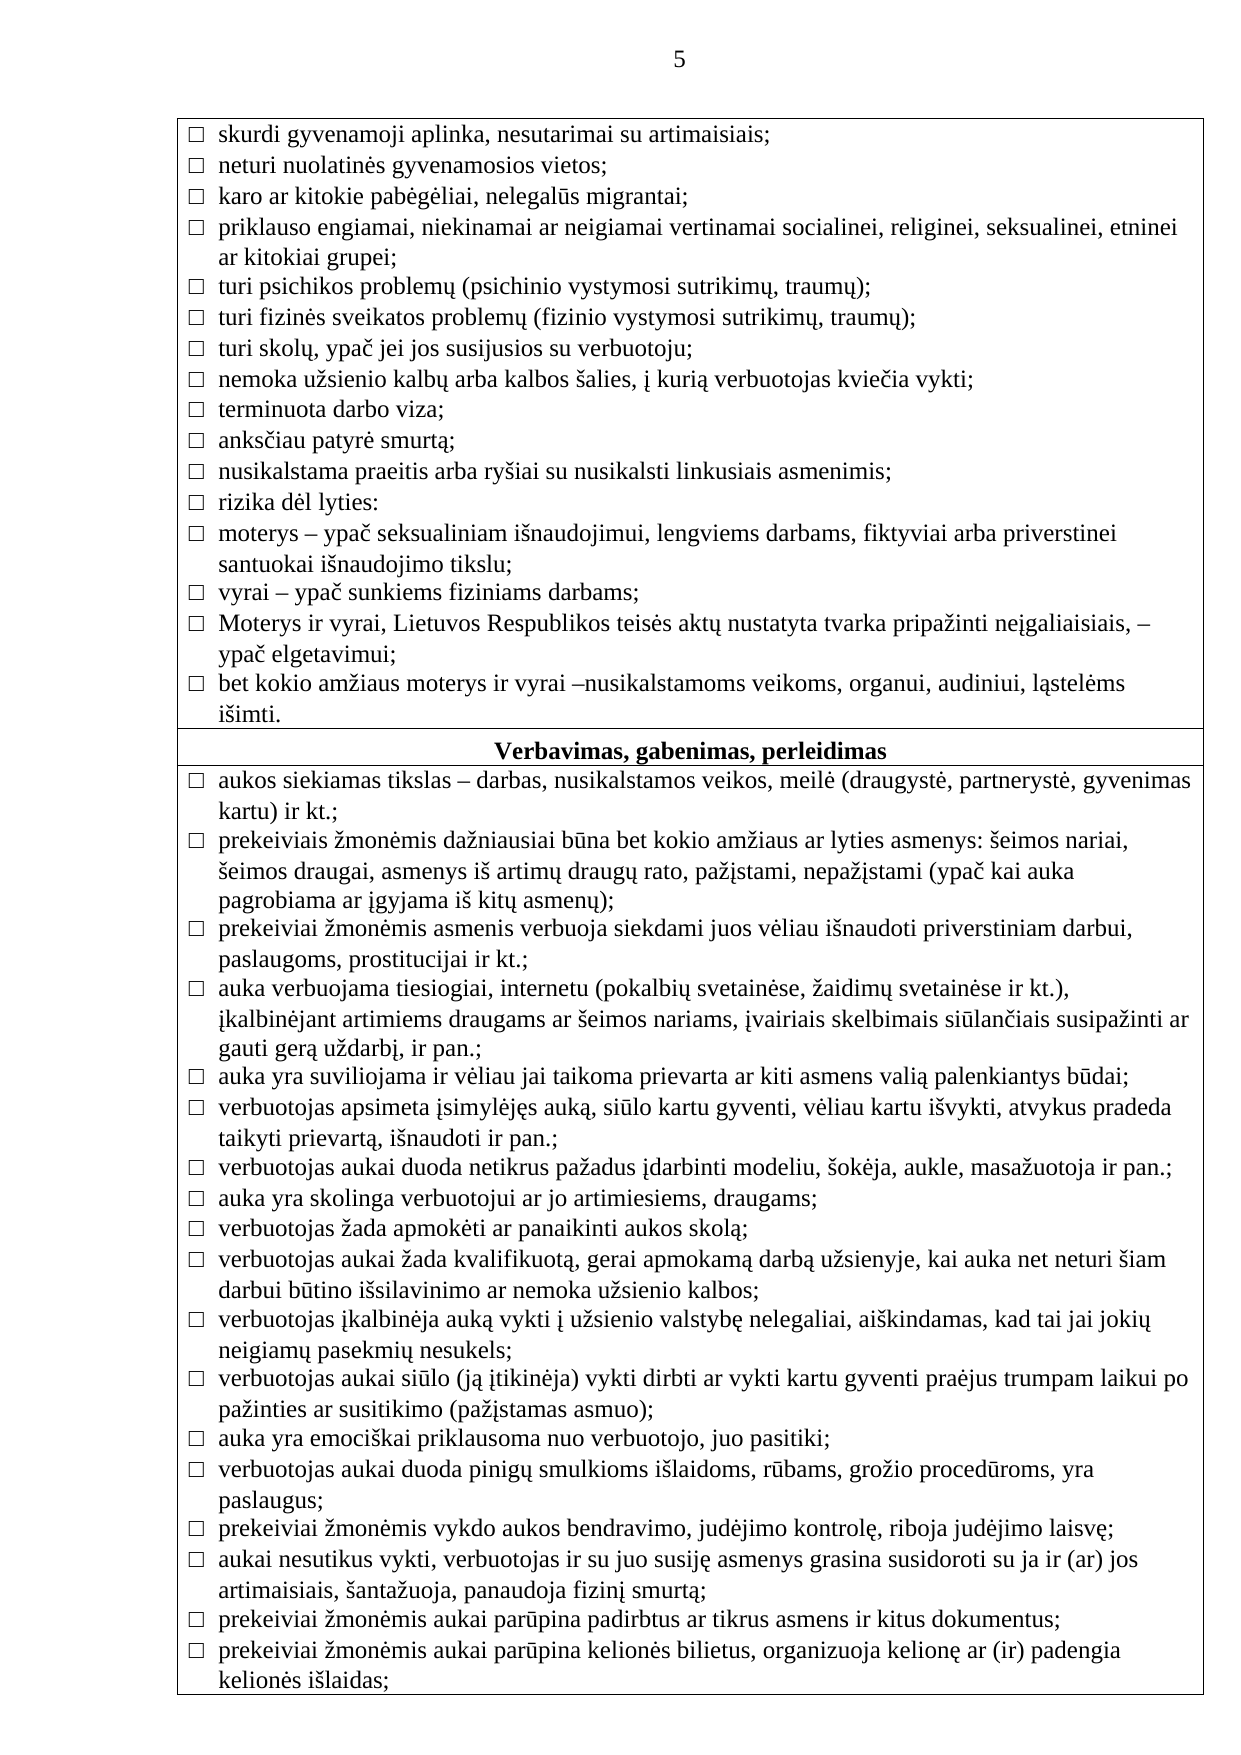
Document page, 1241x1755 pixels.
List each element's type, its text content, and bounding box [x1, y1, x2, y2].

table_cell □ skurdi gyvenamoji aplinka, nesutarimai su artimaisiais; □ neturi nuolatinės gyvenamosios vietos; □ karo ar kitokie pabėgėliai, nelegalūs migrantai; □ priklauso engiamai, niekinamai ar neigiamai vertinamai socialinei, religinei, seksualinei, etninei ar kitokiai grupei; □ turi psichikos problemų (psichinio vystymosi sutrikimų, traumų); □ turi fizinės sveikatos problemų (fizinio vystymosi sutrikimų, traumų); □ turi skolų, ypač jei jos susijusios su verbuotoju; □ nemoka užsienio kalbų arba kalbos šalies, į kurią verbuotojas kviečia vykti; □ terminuota darbo viza; □ anksčiau patyrė smurtą; □ nusikalstama praeitis arba ryšiai su nusikalsti linkusiais asmenimis; □ rizika dėl lyties: □ moterys – ypač seksualiniam išnaudojimui, lengviems darbams, fiktyviai arba priverstinei santuokai išnaudojimo tikslu; □ vyrai – ypač sunkiems fiziniams darbams; □ Moterys ir vyrai, Lietuvos Respublikos teisės aktų nustatyta tvarka pripažinti neįgaliaisiais, – ypač elgetavimui; □ bet kokio amžiaus moterys ir vyrai –nusikalstamoms veikoms, organui, audiniui, ląstelėms išimti. [178, 119, 1203, 727]
table_cell Verbavimas, gabenimas, perleidimas [178, 729, 1203, 764]
table_cell □ aukos siekiamas tikslas – darbas, nusikalstamos veikos, meilė (draugystė, partnerystė, gyvenimas kartu) ir kt.; □ prekeiviais žmonėmis dažniausiai būna bet kokio amžiaus ar lyties asmenys: šeimos nariai, šeimos draugai, asmenys iš artimų draugų rato, pažįstami, nepažįstami (ypač kai auka pagrobiama ar įgyjama iš kitų asmenų); □ prekeiviai žmonėmis asmenis verbuoja siekdami juos vėliau išnaudoti priverstiniam darbui, paslaugoms, prostitucijai ir kt.; □ auka verbuojama tiesiogiai, internetu (pokalbių svetainėse, žaidimų svetainėse ir kt.), įkalbinėjant artimiems draugams ar šeimos nariams, įvairiais skelbimais siūlančiais susipažinti ar gauti gerą uždarbį, ir pan.; □ auka yra suviliojama ir vėliau jai taikoma prievarta ar kiti asmens valią palenkiantys būdai; □ verbuotojas apsimeta įsimylėjęs auką, siūlo kartu gyventi, vėliau kartu išvykti, atvykus pradeda taikyti prievartą, išnaudoti ir pan.; □ verbuotojas aukai duoda netikrus pažadus įdarbinti modeliu, šokėja, aukle, masažuotoja ir pan.; □ auka yra skolinga verbuotojui ar jo artimiesiems, draugams; □ verbuotojas žada apmokėti ar panaikinti aukos skolą; □ verbuotojas aukai žada kvalifikuotą, gerai apmokamą darbą užsienyje, kai auka net neturi šiam darbui būtino išsilavinimo ar nemoka užsienio kalbos; □ verbuotojas įkalbinėja auką vykti į užsienio valstybę nelegaliai, aiškindamas, kad tai jai jokių neigiamų pasekmių nesukels; □ verbuotojas aukai siūlo (ją įtikinėja) vykti dirbti ar vykti kartu gyventi praėjus trumpam laikui po pažinties ar susitikimo (pažįstamas asmuo); □ auka yra emociškai priklausoma nuo verbuotojo, juo pasitiki; □ verbuotojas aukai duoda pinigų smulkioms išlaidoms, rūbams, grožio procedūroms, yra paslaugus; □ prekeiviai žmonėmis vykdo aukos bendravimo, judėjimo kontrolę, riboja judėjimo laisvę; □ aukai nesutikus vykti, verbuotojas ir su juo susiję asmenys grasina susidoroti su ja ir (ar) jos artimaisiais, šantažuoja, panaudoja fizinį smurtą; □ prekeiviai žmonėmis aukai parūpina padirbtus ar tikrus asmens ir kitus dokumentus; □ prekeiviai žmonėmis aukai parūpina kelionės bilietus, organizuoja kelionę ar (ir) padengia kelionės išlaidas; [178, 766, 1203, 1694]
